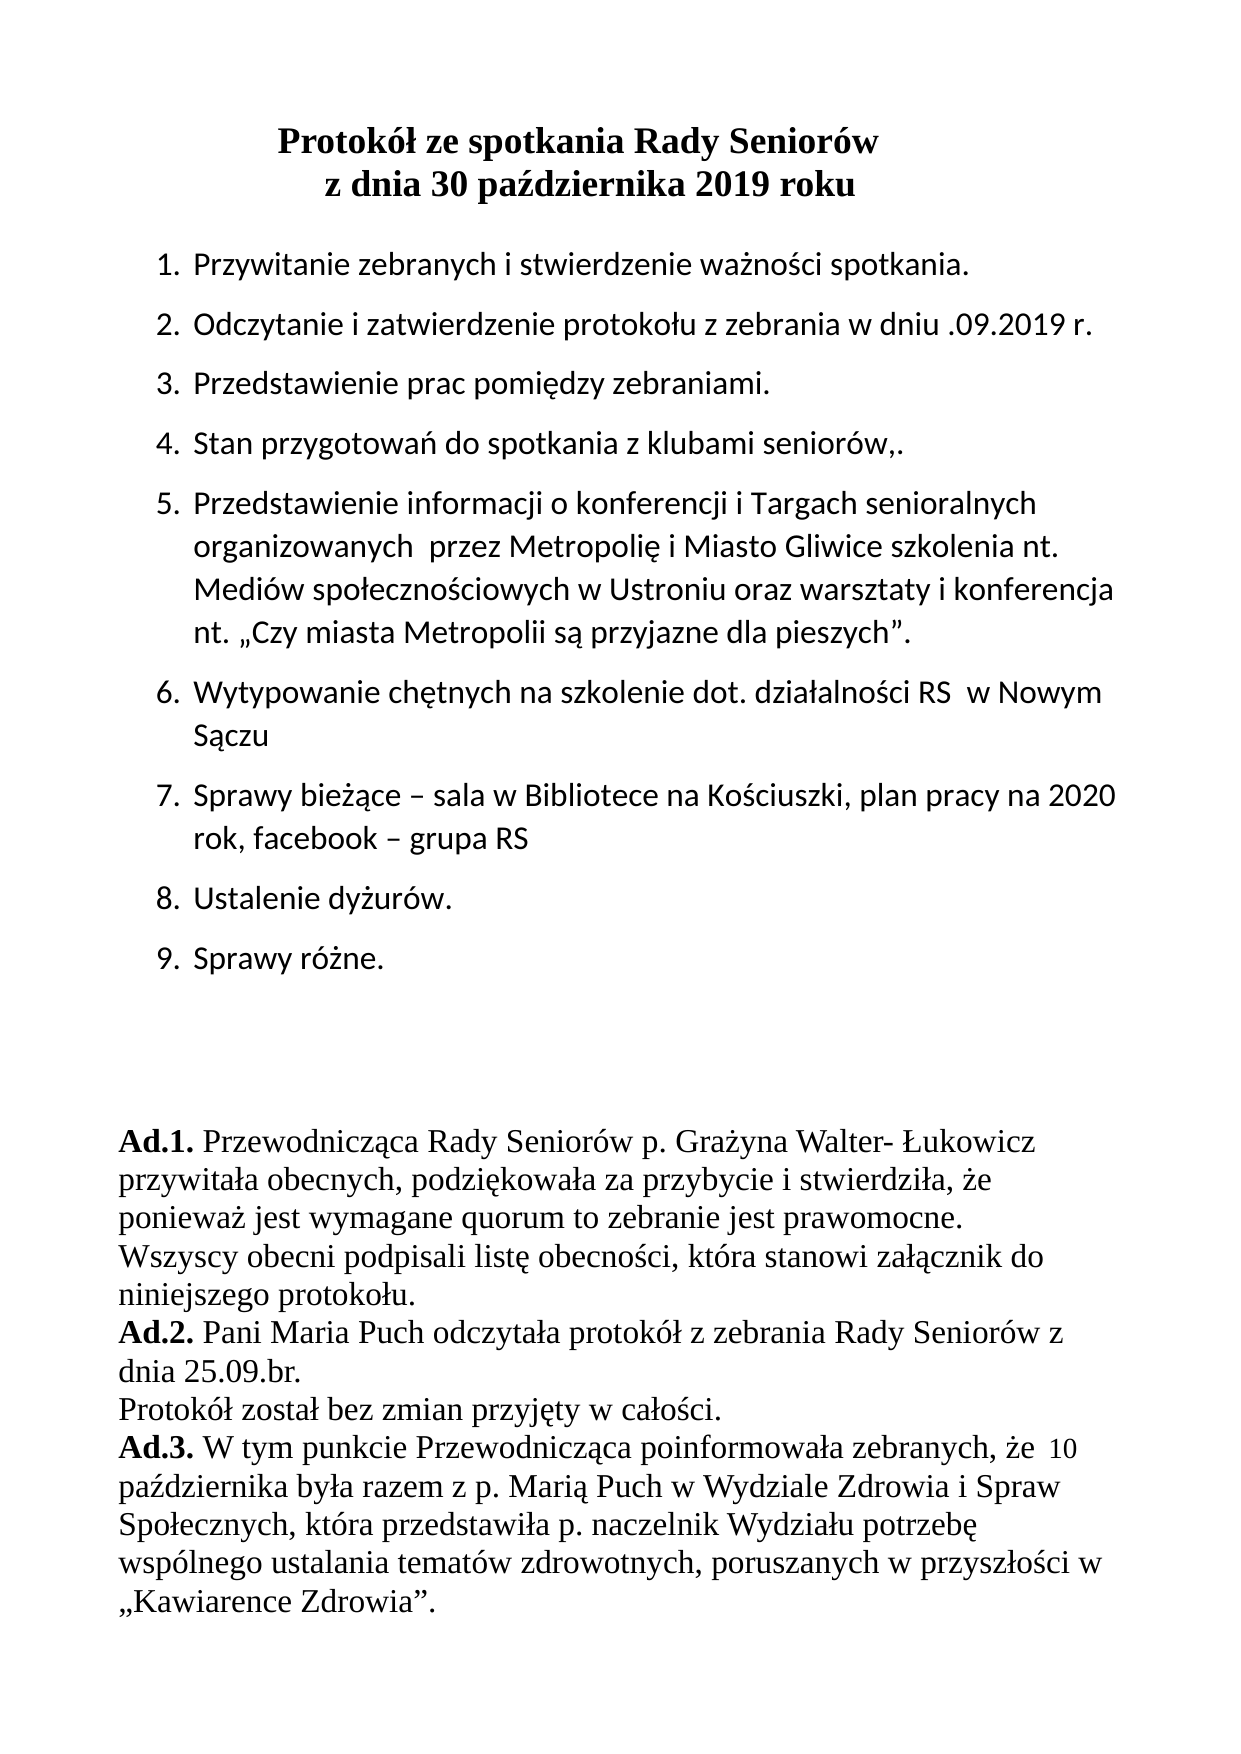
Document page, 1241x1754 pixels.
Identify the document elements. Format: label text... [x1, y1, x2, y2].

list Stan przygotowań do spotkania z klubami seniorów,. [156, 422, 1122, 463]
list Wytypowanie chętnych na szkolenie dot. działalności RS w Nowym Sączu [156, 671, 1122, 755]
text Ad.3. W tym punkcie Przewodnicząca poinformowała zebranych, że 10 października była razem z p. Marią Puch w Wydziale Zdrowia i Spraw Społecznych, która przedstawiła p. naczelnik Wydziału potrzebę wspólnego ustalania tematów zdrowotnych, poruszanych w przyszłości w „Kawiarence Zdrowia”. [118, 1428, 1122, 1619]
list Sprawy bieżące – sala w Bibliotece na Kościuszki, plan pracy na 2020 rok, facebook – grupa RS [156, 774, 1122, 858]
text z dnia 30 października 2019 roku [118, 161, 1122, 204]
list Ustalenie dyżurów. [156, 877, 1122, 918]
list Przedstawienie informacji o konferencji i Targach senioralnych organizowanych przez Metropolię i Miasto Gliwice szkolenia nt. Mediów społecznościowych w Ustroniu oraz warsztaty i konferencja nt. „Czy miasta Metropolii są przyjazne dla pieszych”. [156, 482, 1122, 652]
list Odczytanie i zatwierdzenie protokołu z zebrania w dniu .09.2019 r. [156, 302, 1122, 343]
text Wszyscy obecni podpisali listę obecności, która stanowi załącznik do niniejszego protokołu. [118, 1236, 1122, 1313]
list Przedstawienie prac pomiędzy zebraniami. [156, 362, 1122, 403]
text Protokół został bez zmian przyjęty w całości. [118, 1389, 1122, 1428]
text Protokół ze spotkania Rady Seniorów [118, 118, 1122, 161]
list Przywitanie zebranych i stwierdzenie ważności spotkania. [156, 243, 1122, 283]
text Ad.2. Pani Maria Puch odczytała protokół z zebrania Rady Seniorów z dnia 25.09.br. [118, 1313, 1122, 1389]
text Ad.1. Przewodnicząca Rady Seniorów p. Grażyna Walter- Łukowicz przywitała obecnych, podziękowała za przybycie i stwierdziła, że ponieważ jest wymagane quorum to zebranie jest prawomocne. [118, 1121, 1122, 1236]
list Sprawy różne. [156, 937, 1122, 977]
